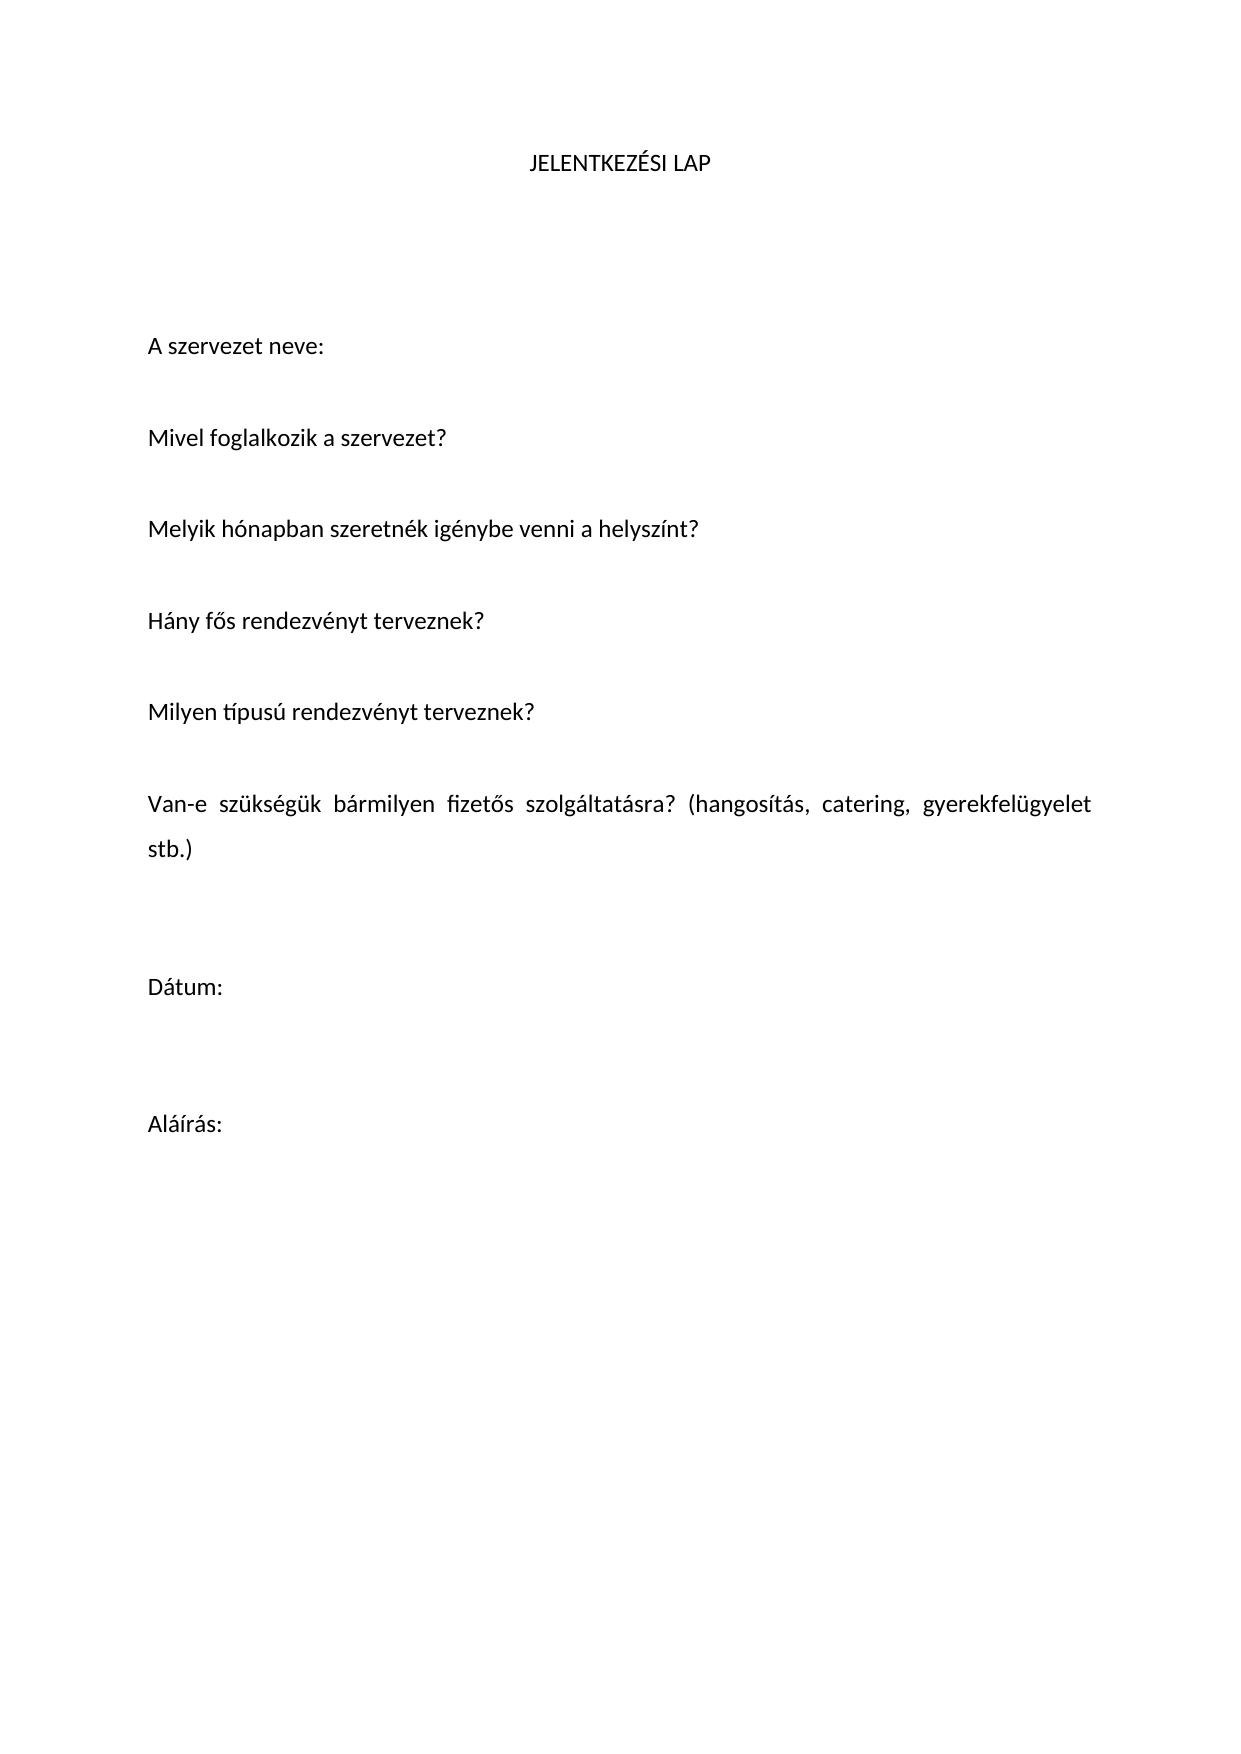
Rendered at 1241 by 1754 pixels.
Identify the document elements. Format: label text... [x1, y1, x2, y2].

text Mivel foglalkozik a szervezet? [148, 422, 1093, 452]
text A szervezet neve: [148, 331, 1093, 361]
text Melyik hónapban szeretnék igénybe venni a helyszínt? [148, 513, 1093, 544]
text Milyen típusú rendezvényt terveznek? [148, 696, 1093, 727]
text Hány fős rendezvényt terveznek? [148, 605, 1093, 635]
text Aláírás: [148, 1108, 1093, 1138]
text Dátum: [148, 971, 1093, 1001]
text Van-e szükségük bármilyen fizetős szolgáltatásra? (hangosítás, catering, gyerekfelügyelet stb.) [148, 788, 1093, 864]
text JELENTKEZÉSI LAP [148, 148, 1093, 178]
